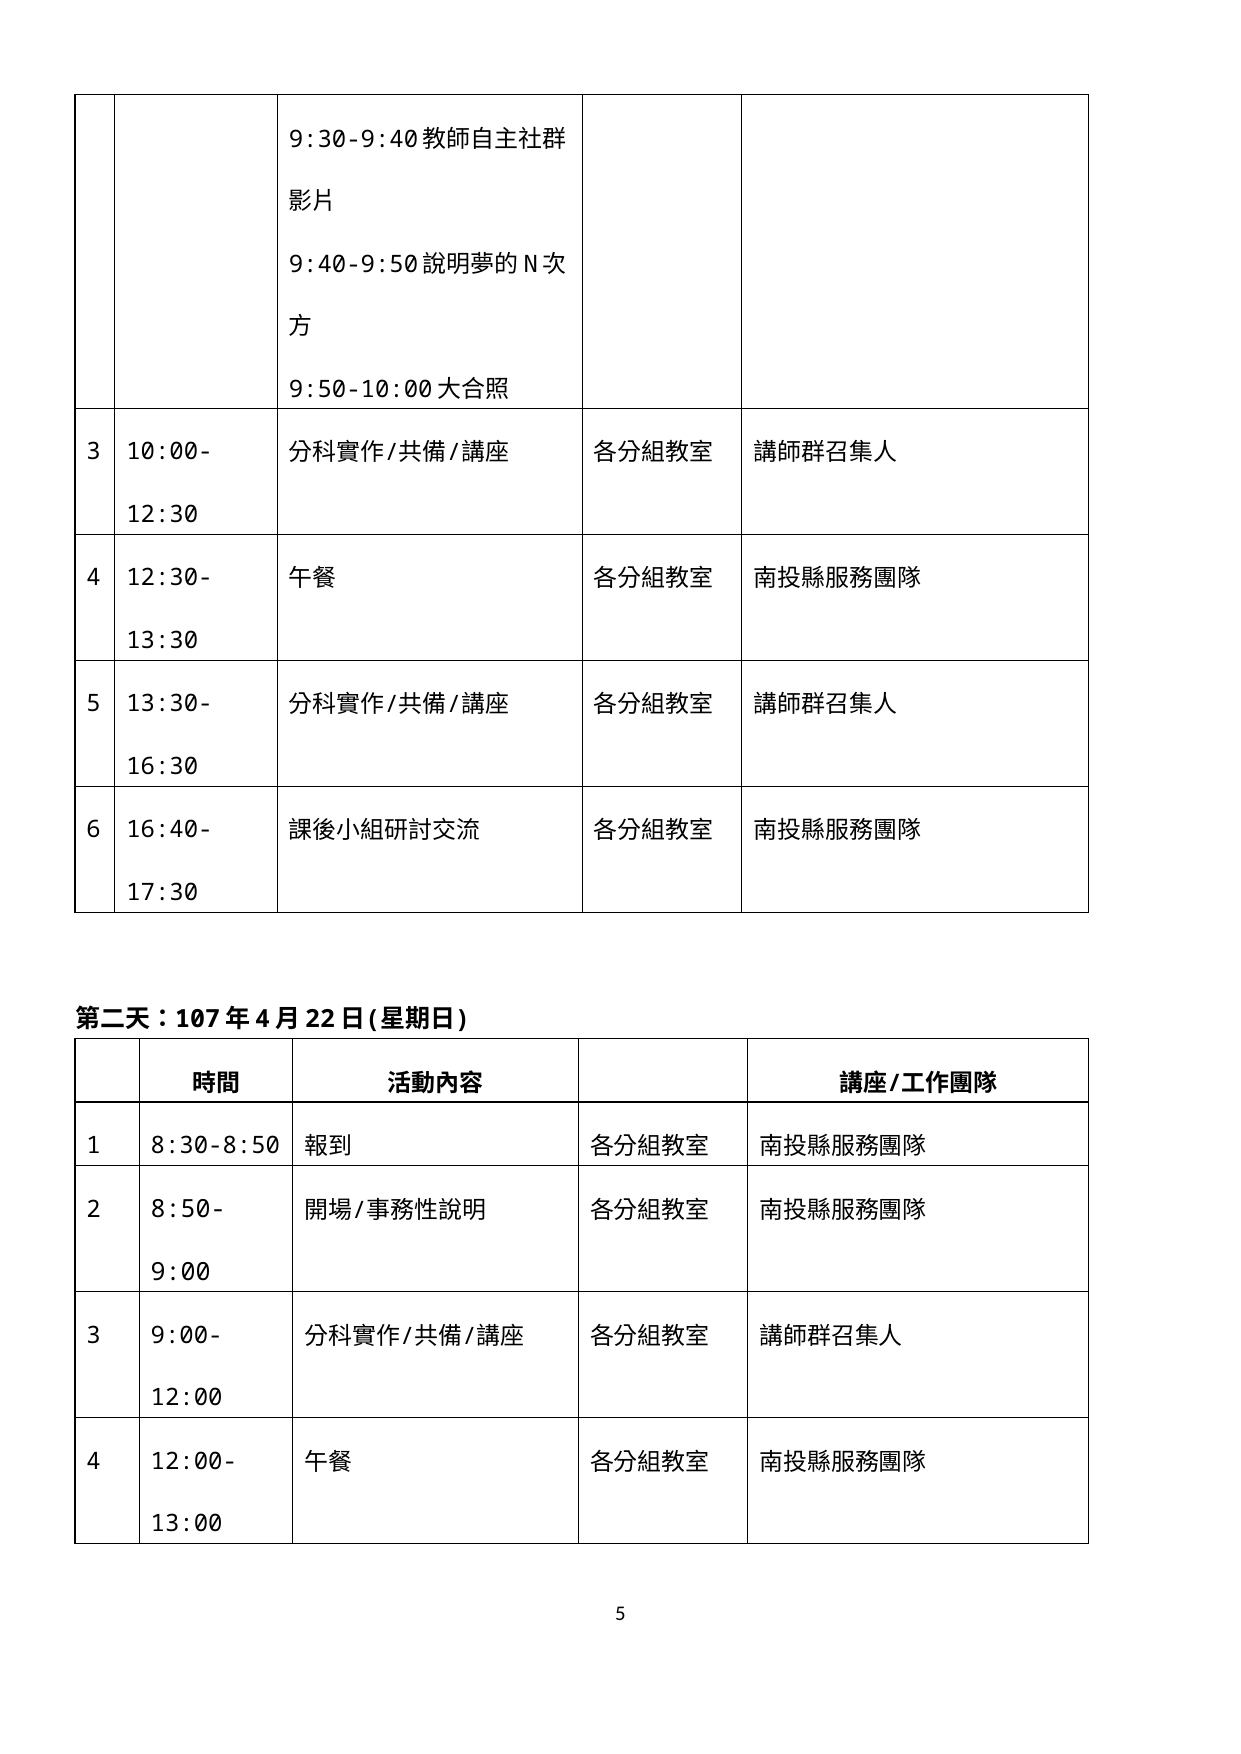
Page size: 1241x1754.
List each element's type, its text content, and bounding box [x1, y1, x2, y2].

table_cell 分科實作/共備/講座 [278, 409, 582, 534]
table_cell 講師群召集人 [742, 661, 1088, 786]
table_cell 各分組教室 [583, 409, 741, 534]
table_cell 開場/事務性說明 [293, 1166, 578, 1291]
table_cell 4 [76, 535, 114, 660]
table_cell [583, 95, 741, 408]
table_cell 分科實作/共備/講座 [278, 661, 582, 786]
table_cell 各分組教室 [579, 1292, 747, 1417]
table_cell 南投縣服務團隊 [742, 535, 1088, 660]
table_cell 各分組教室 [579, 1418, 747, 1543]
table_cell 10:00-12:30 [115, 409, 277, 534]
table_cell 分科實作/共備/講座 [293, 1292, 578, 1417]
table_cell 5 [76, 661, 114, 786]
table_cell 6 [76, 787, 114, 912]
table_cell 各分組教室 [583, 535, 741, 660]
table_cell 報到 [293, 1103, 578, 1165]
table_cell 南投縣服務團隊 [742, 787, 1088, 912]
table_cell 各分組教室 [579, 1103, 747, 1165]
table_cell [76, 95, 114, 408]
table_cell 午餐 [278, 535, 582, 660]
table_cell 講師群召集人 [742, 409, 1088, 534]
table_cell 8:50-9:00 [140, 1166, 292, 1291]
table_cell 13:30-16:30 [115, 661, 277, 786]
table_cell 4 [76, 1418, 139, 1543]
table_header [76, 1039, 139, 1101]
table_cell 午餐 [293, 1418, 578, 1543]
text 第二天：107年4月22日(星期日) [75, 975, 1165, 1038]
table_cell 南投縣服務團隊 [748, 1418, 1088, 1543]
table_cell 講師群召集人 [748, 1292, 1088, 1417]
table_cell 南投縣服務團隊 [748, 1103, 1088, 1165]
table_cell 9:30-9:40教師自主社群影片 9:40-9:50說明夢的N次方 9:50-10:00大合照 [278, 95, 582, 408]
table_header 講座/工作團隊 [748, 1039, 1088, 1101]
table_cell 各分組教室 [583, 787, 741, 912]
table_cell 3 [76, 1292, 139, 1417]
table_cell 3 [76, 409, 114, 534]
table_cell 1 [76, 1103, 139, 1165]
table_cell 2 [76, 1166, 139, 1291]
table_cell [115, 95, 277, 408]
table_cell 南投縣服務團隊 [748, 1166, 1088, 1291]
table_cell 課後小組研討交流 [278, 787, 582, 912]
table_cell 9:00-12:00 [140, 1292, 292, 1417]
table_cell 16:40-17:30 [115, 787, 277, 912]
table_header [579, 1039, 747, 1101]
table_cell 各分組教室 [579, 1166, 747, 1291]
table_header 時間 [140, 1039, 292, 1101]
table_header 活動內容 [293, 1039, 578, 1101]
table_cell 各分組教室 [583, 661, 741, 786]
table_cell 12:00-13:00 [140, 1418, 292, 1543]
table_cell [742, 95, 1088, 408]
table_cell 8:30-8:50 [140, 1103, 292, 1165]
table_cell 12:30-13:30 [115, 535, 277, 660]
